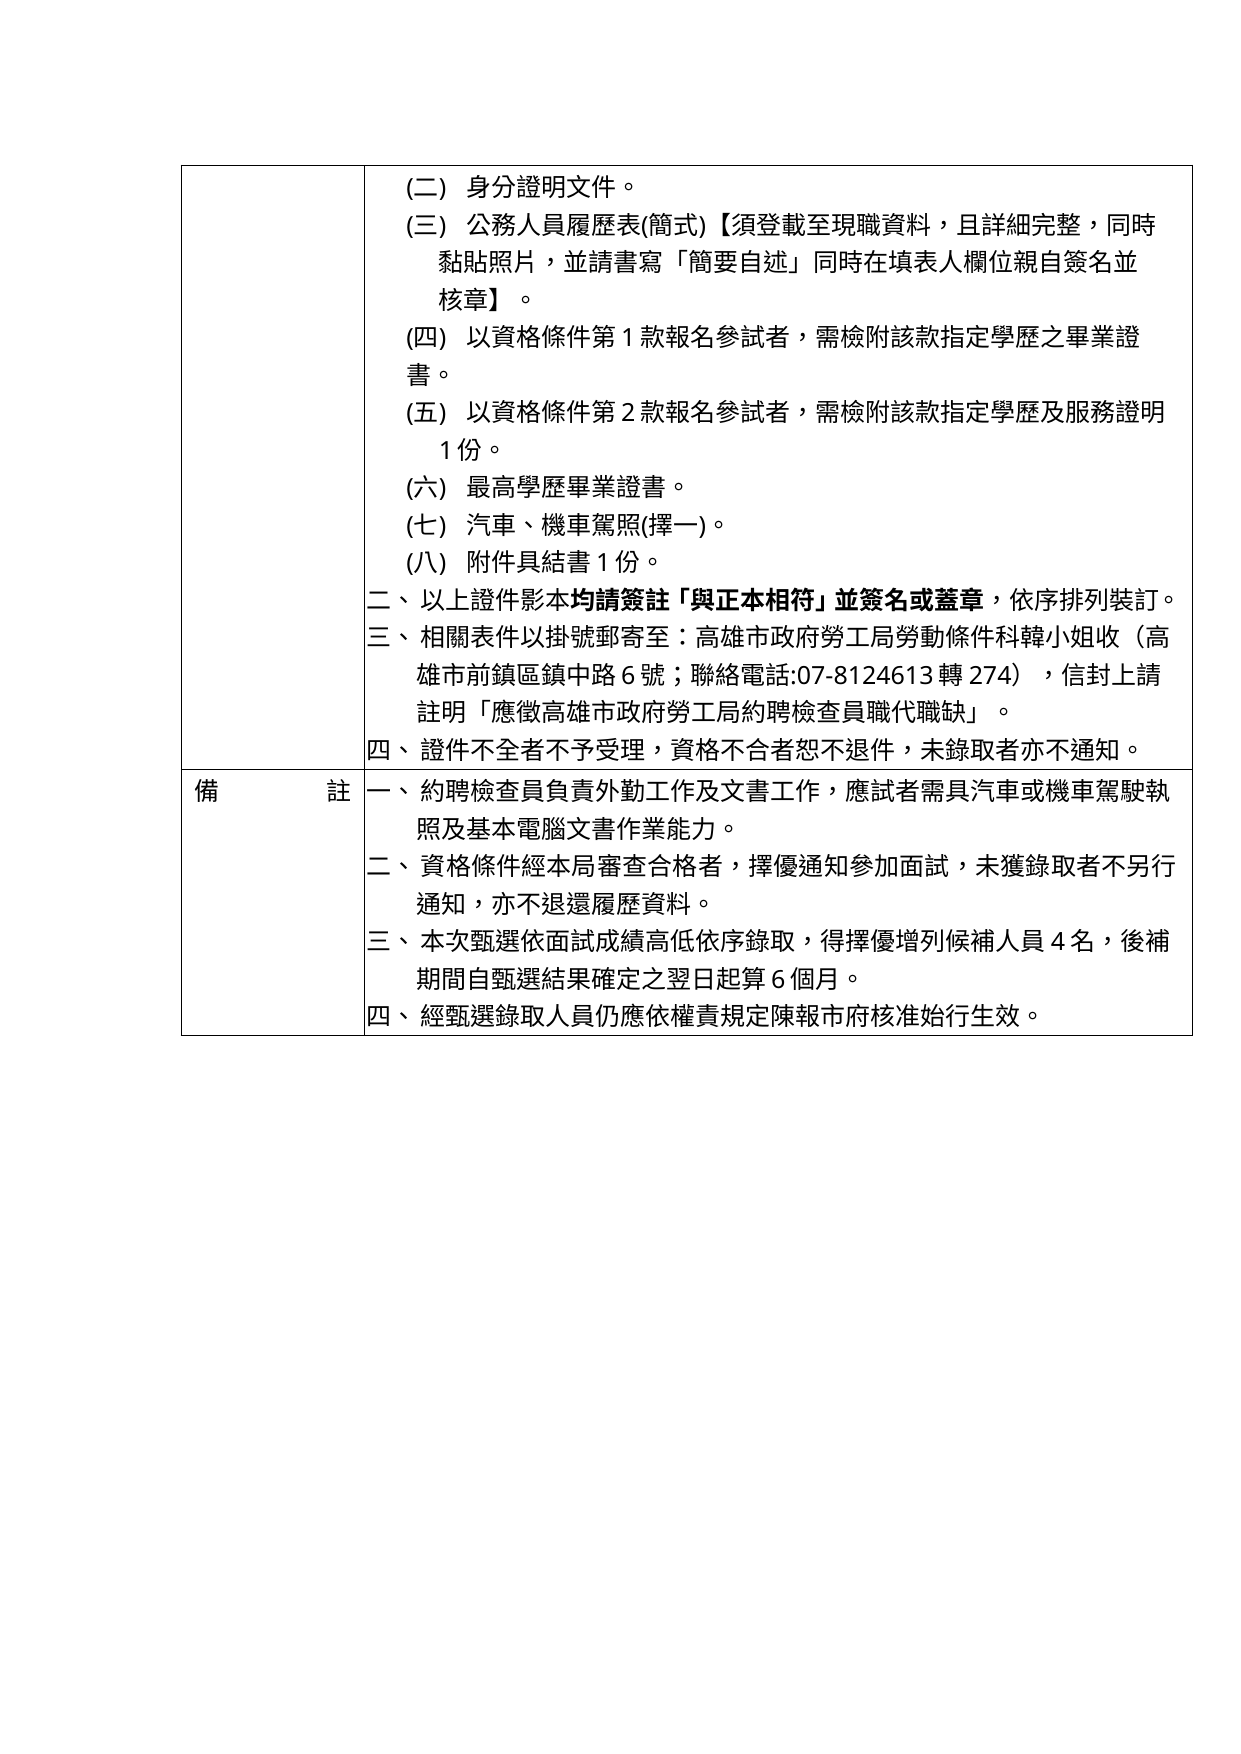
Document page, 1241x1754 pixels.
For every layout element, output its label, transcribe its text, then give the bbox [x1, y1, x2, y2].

table_cell 請檢附下列證件，一次繳交1式6份： 報名表1份。 身分證明文件。 公務人員履歷表(簡式)【須登載至現職資料，且詳細完整，同時 黏貼照片，並請書寫「簡要自述」同時在填表人欄位親自簽名並 核章】。 以資格條件第1款報名參試者，需檢附該款指定學歷之畢業證書。 以資格條件第2款報名參試者，需檢附該款指定學歷及服務證明 1份。 最高學歷畢業證書。 汽車、機車駕照(擇一)。 附件具結書1份。 以上證件影本均請簽註「與正本相符」並簽名或蓋章，依序排列裝訂。 相關表件以掛號郵寄至：高雄市政府勞工局勞動條件科韓小姐收（高雄市前鎮區鎮中路6號；聯絡電話:07-8124613轉274），信封上請註明「應徵高雄市政府勞工局約聘檢查員職代職缺」。 證件不全者不予受理，資格不合者恕不退件，未錄取者亦不通知。 [365, 166, 1192, 769]
table_cell [182, 166, 364, 769]
table_cell 約聘檢查員負責外勤工作及文書工作，應試者需具汽車或機車駕駛執照及基本電腦文書作業能力。 資格條件經本局審查合格者，擇優通知參加面試，未獲錄取者不另行通知，亦不退還履歷資料。 本次甄選依面試成績高低依序錄取，得擇優增列候補人員4名，後補期間自甄選結果確定之翌日起算6個月。 經甄選錄取人員仍應依權責規定陳報市府核准始行生效。 [365, 770, 1192, 1035]
table_cell 備註 [182, 770, 364, 1035]
